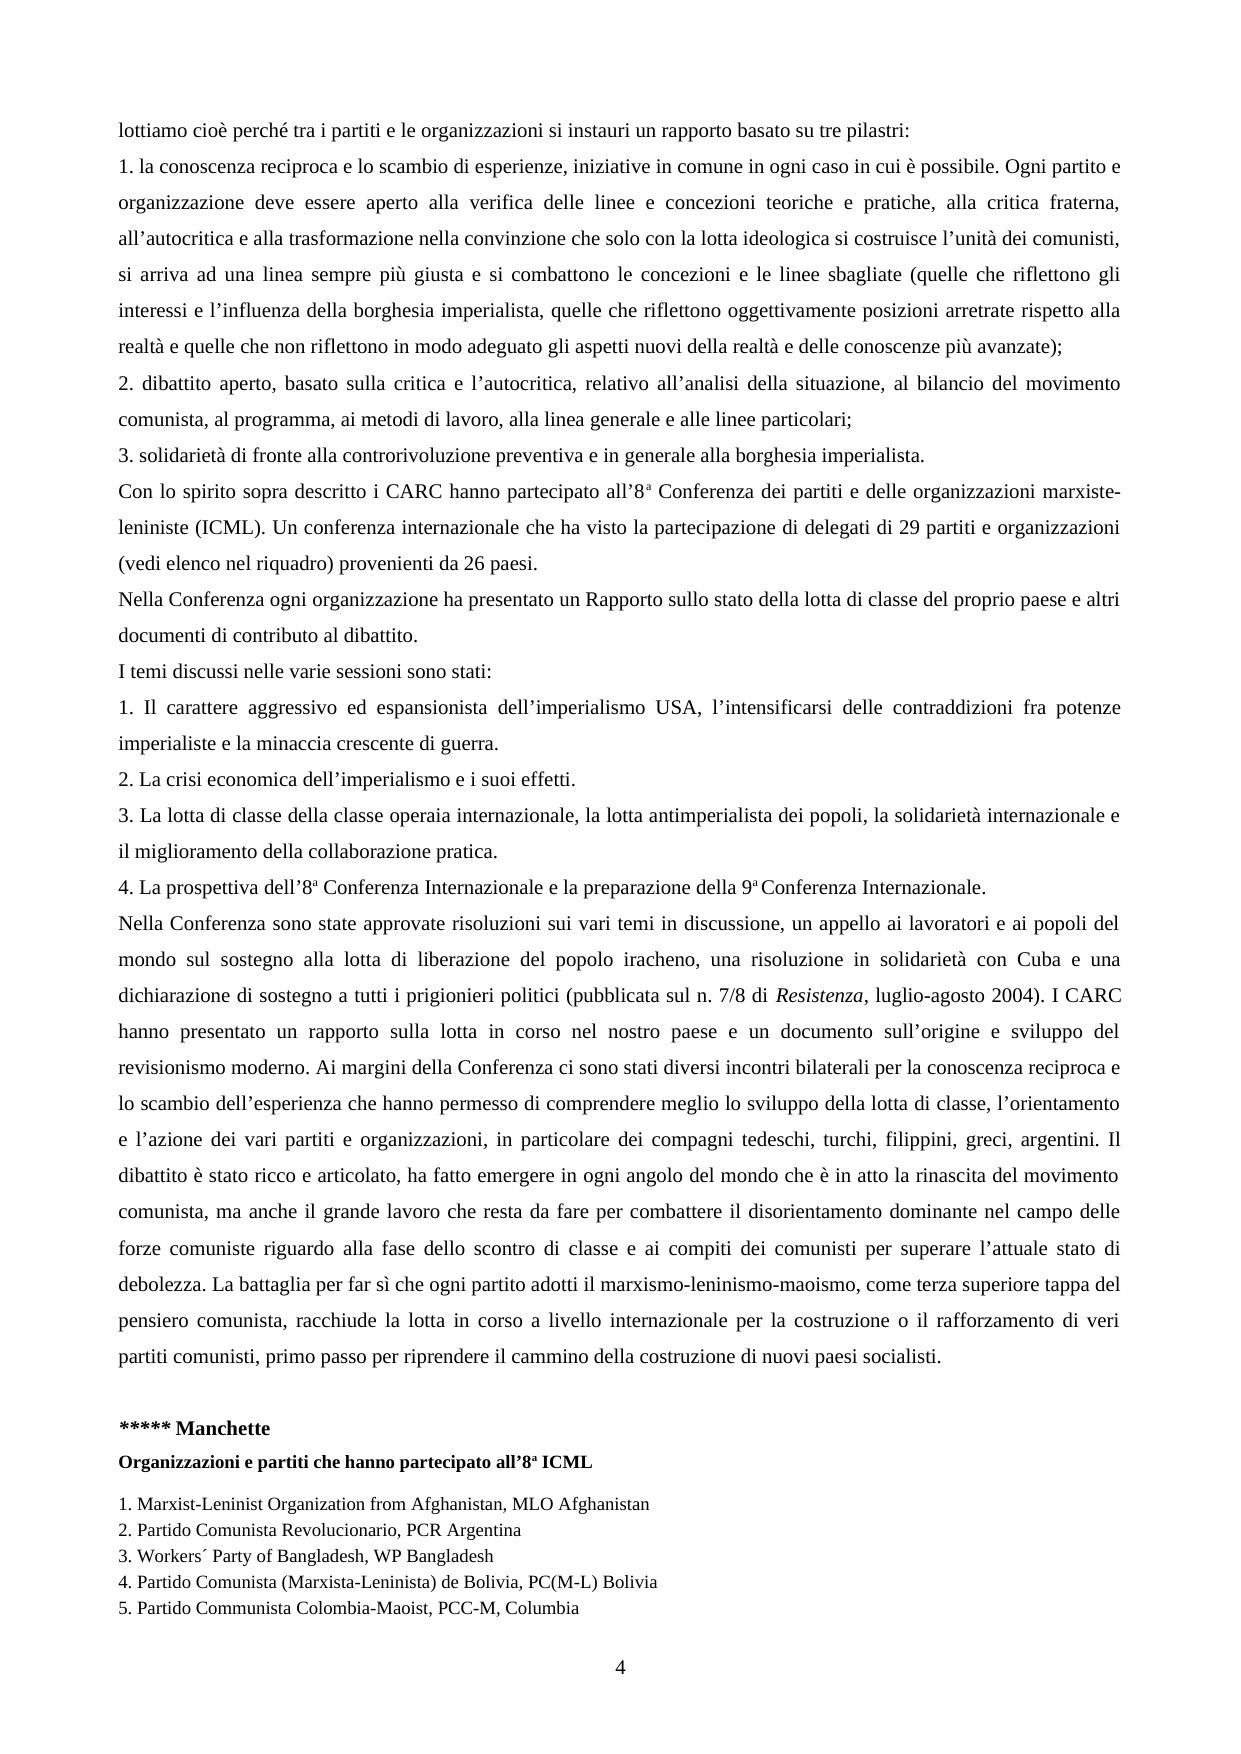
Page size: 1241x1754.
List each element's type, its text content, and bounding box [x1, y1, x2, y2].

text 3. La lotta di classe della classe operaia internazionale, la lotta antimperialista dei popoli, la solidarietà internazionale e il miglioramento della collaborazione pratica. [118, 803, 1122, 863]
text 1. Il carattere aggressivo ed espansionista dell’imperialismo USA, l’intensificarsi delle contraddizioni fra potenze imperialiste e la minaccia crescente di guerra. [118, 695, 1122, 755]
text 5. Partido Communista Colombia-Maoist, PCC-M, Columbia [118, 1597, 827, 1618]
text 1. la conoscenza reciproca e lo scambio di esperienze, iniziative in comune in ogni caso in cui è possibile. Ogni partito e organizzazione deve essere aperto alla verifica delle linee e concezioni teoriche e pratiche, alla critica fraterna, all’autocritica e alla trasformazione nella convinzione che solo con la lotta ideologica si costruisce l’unità dei comunisti, si arriva ad una linea sempre più giusta e si combattono le concezioni e le linee sbagliate (quelle che riflettono gli interessi e l’influenza della borghesia imperialista, quelle che riflettono oggettivamente posizioni arretrate rispetto alla realtà e quelle che non riflettono in modo adeguato gli aspetti nuovi della realtà e delle conoscenze più avanzate); [118, 154, 1122, 358]
text 2. Partido Comunista Revolucionario, PCR Argentina [118, 1519, 827, 1541]
text 1. Marxist-Leninist Organization from Afghanistan, MLO Afghanistan [118, 1493, 827, 1515]
text lottiamo cioè perché tra i partiti e le organizzazioni si instauri un rapporto basato su tre pilastri: [118, 118, 1122, 142]
text 3. Workers´ Party of Bangladesh, WP Bangladesh [118, 1545, 827, 1567]
text 4. La prospettiva dell’8a Conferenza Internazionale e la preparazione della 9a Conferenza Internazionale. [118, 875, 1122, 899]
text 2. La crisi economica dell’imperialismo e i suoi effetti. [118, 767, 1122, 791]
text Nella Conferenza ogni organizzazione ha presentato un Rapporto sullo stato della lotta di classe del proprio paese e altri documenti di contributo al dibattito. [118, 587, 1122, 647]
text ***** Manchette [118, 1416, 827, 1440]
text 4. Partido Comunista (Marxista-Leninista) de Bolivia, PC(M-L) Bolivia [118, 1571, 827, 1592]
text 3. solidarietà di fronte alla controrivoluzione preventiva e in generale alla borghesia imperialista. [118, 442, 1122, 467]
text I temi discussi nelle varie sessioni sono stati: [118, 659, 1122, 683]
text Nella Conferenza sono state approvate risoluzioni sui vari temi in discussione, un appello ai lavoratori e ai popoli del mondo sul sostegno alla lotta di liberazione del popolo iracheno, una risoluzione in solidarietà con Cuba e una dichiarazione di sostegno a tutti i prigionieri politici (pubblicata sul n. 7/8 di Resistenza, luglio-agosto 2004). I CARC hanno presentato un rapporto sulla lotta in corso nel nostro paese e un documento sull’origine e sviluppo del revisionismo moderno. Ai margini della Conferenza ci sono stati diversi incontri bilaterali per la conoscenza reciproca e lo scambio dell’esperienza che hanno permesso di comprendere meglio lo sviluppo della lotta di classe, l’orientamento e l’azione dei vari partiti e organizzazioni, in particolare dei compagni tedeschi, turchi, filippini, greci, argentini. Il dibattito è stato ricco e articolato, ha fatto emergere in ogni angolo del mondo che è in atto la rinascita del movimento comunista, ma anche il grande lavoro che resta da fare per combattere il disorientamento dominante nel campo delle forze comuniste riguardo alla fase dello scontro di classe e ai compiti dei comunisti per superare l’attuale stato di debolezza. La battaglia per far sì che ogni partito adotti il marxismo-leninismo-maoismo, come terza superiore tappa del pensiero comunista, racchiude la lotta in corso a livello internazionale per la costruzione o il rafforzamento di veri partiti comunisti, primo passo per riprendere il cammino della costruzione di nuovi paesi socialisti. [118, 911, 1122, 1368]
text Organizzazioni e partiti che hanno partecipato all’8a ICML [118, 1452, 827, 1472]
text 2. dibattito aperto, basato sulla critica e l’autocritica, relativo all’analisi della situazione, al bilancio del movimento comunista, al programma, ai metodi di lavoro, alla linea generale e alle linee particolari; [118, 370, 1122, 431]
text Con lo spirito sopra descritto i CARC hanno partecipato all’8a Conferenza dei partiti e delle organizzazioni marxiste-leniniste (ICML). Un conferenza internazionale che ha visto la partecipazione di delegati di 29 partiti e organizzazioni (vedi elenco nel riquadro) provenienti da 26 paesi. [118, 478, 1122, 575]
